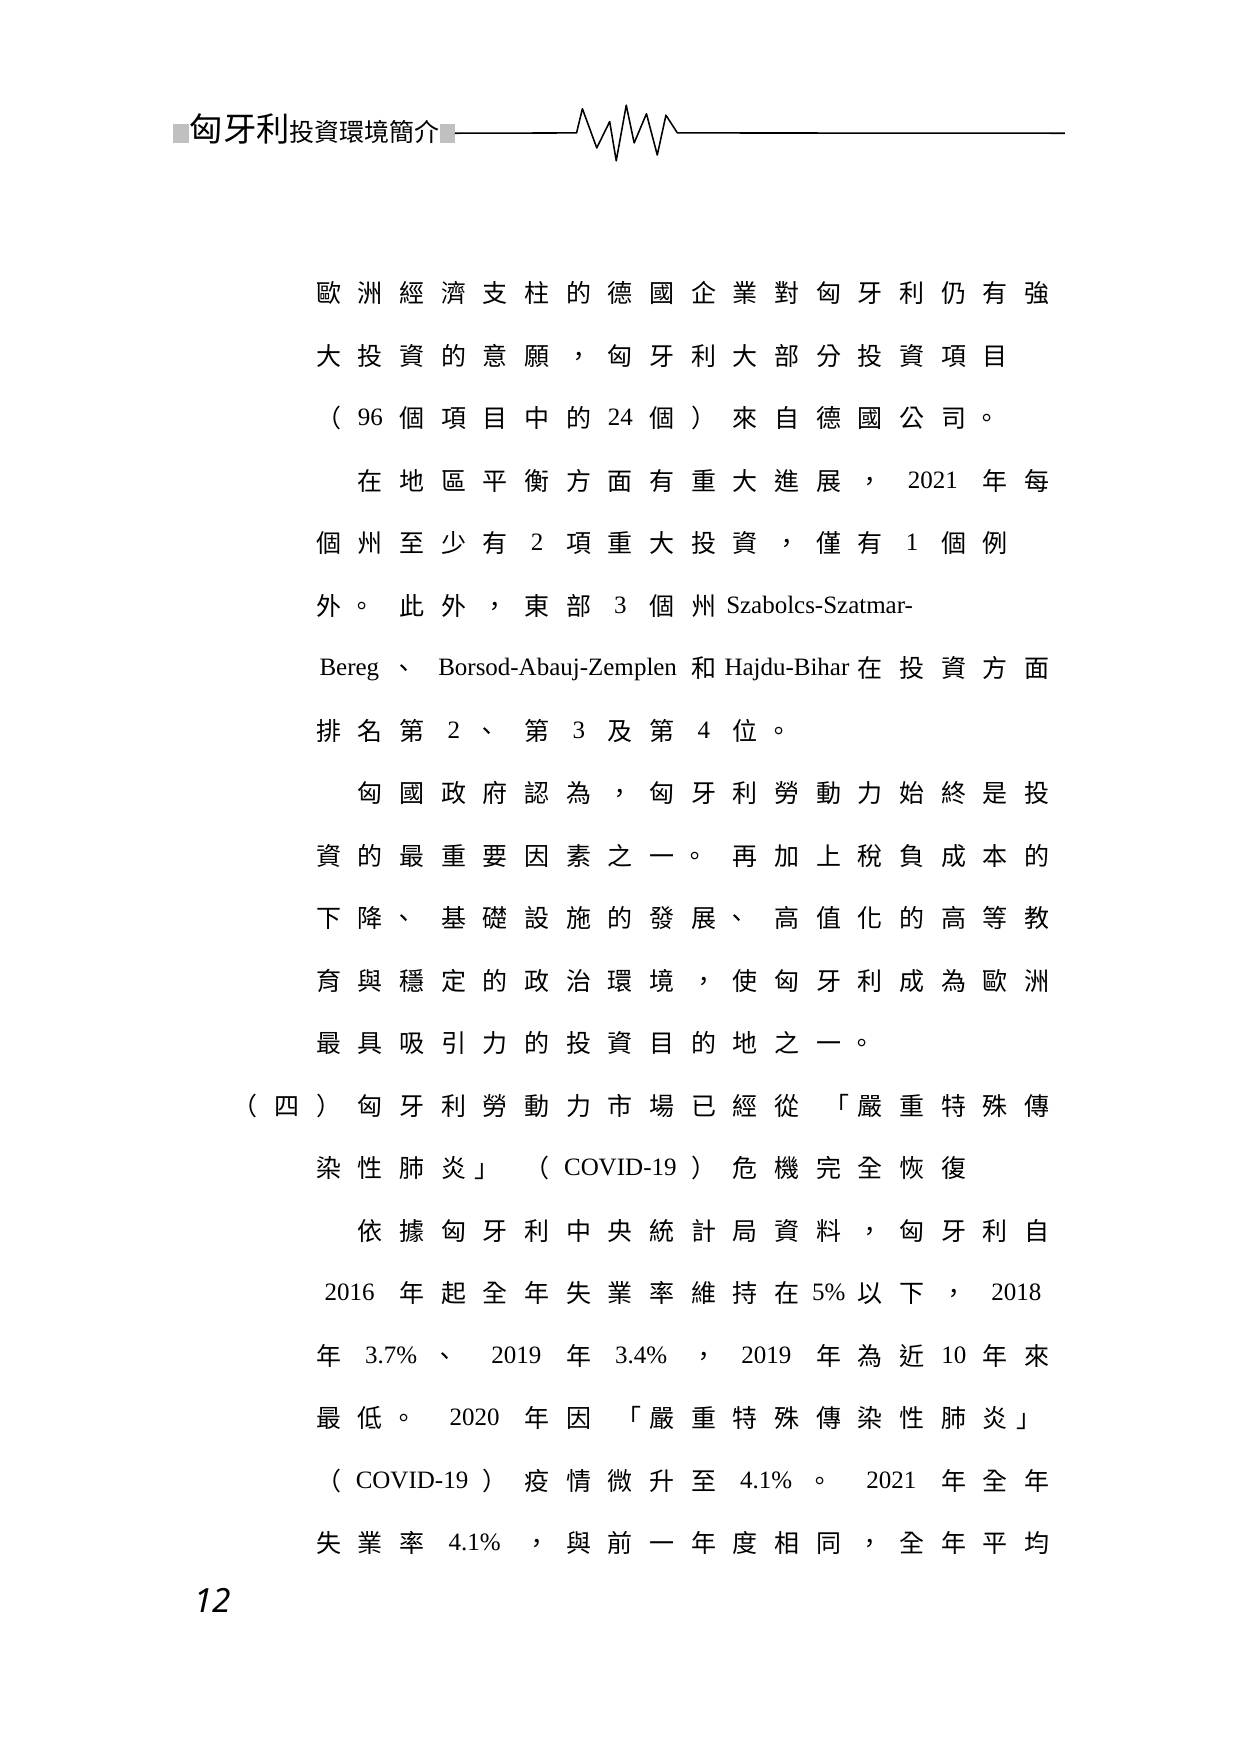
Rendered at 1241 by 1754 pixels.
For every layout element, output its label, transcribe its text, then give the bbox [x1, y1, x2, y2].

text 依據匈牙利中央統計局資料，匈牙利自2016年起全年失業率維持在5%以下，2018年3.7%、2019年3.4%，2019年為近10年來最低。2020年因「嚴重特殊傳染性肺炎」（COVID-19）疫情微升至4.1%。2021年全年失業率4.1%，與前一年度相同，全年平均 [281, 1188, 1058, 1563]
text （四）匈牙利勞動力市場已經從「嚴重特殊傳染性肺炎」（COVID-19）危機完全恢復 [207, 1063, 1058, 1188]
text 在地區平衡方面有重大進展，2021年每個州至少有2項重大投資，僅有1個例外。此外，東部3個州Szabolcs-Szatmar-Bereg、Borsod-Abauj-Zemplen和Hajdu-Bihar在投資方面排名第2、第3及第4位。 [281, 438, 1058, 750]
text 匈國政府認為，匈牙利勞動力始終是投資的最重要因素之一。再加上稅負成本的下降、基礎設施的發展、高值化的高等教育與穩定的政治環境，使匈牙利成為歐洲最具吸引力的投資目的地之一。 [281, 750, 1058, 1063]
text 歐洲經濟支柱的德國企業對匈牙利仍有強大投資的意願，匈牙利大部分投資項目（96個項目中的24個）來自德國公司。 [281, 250, 1058, 438]
